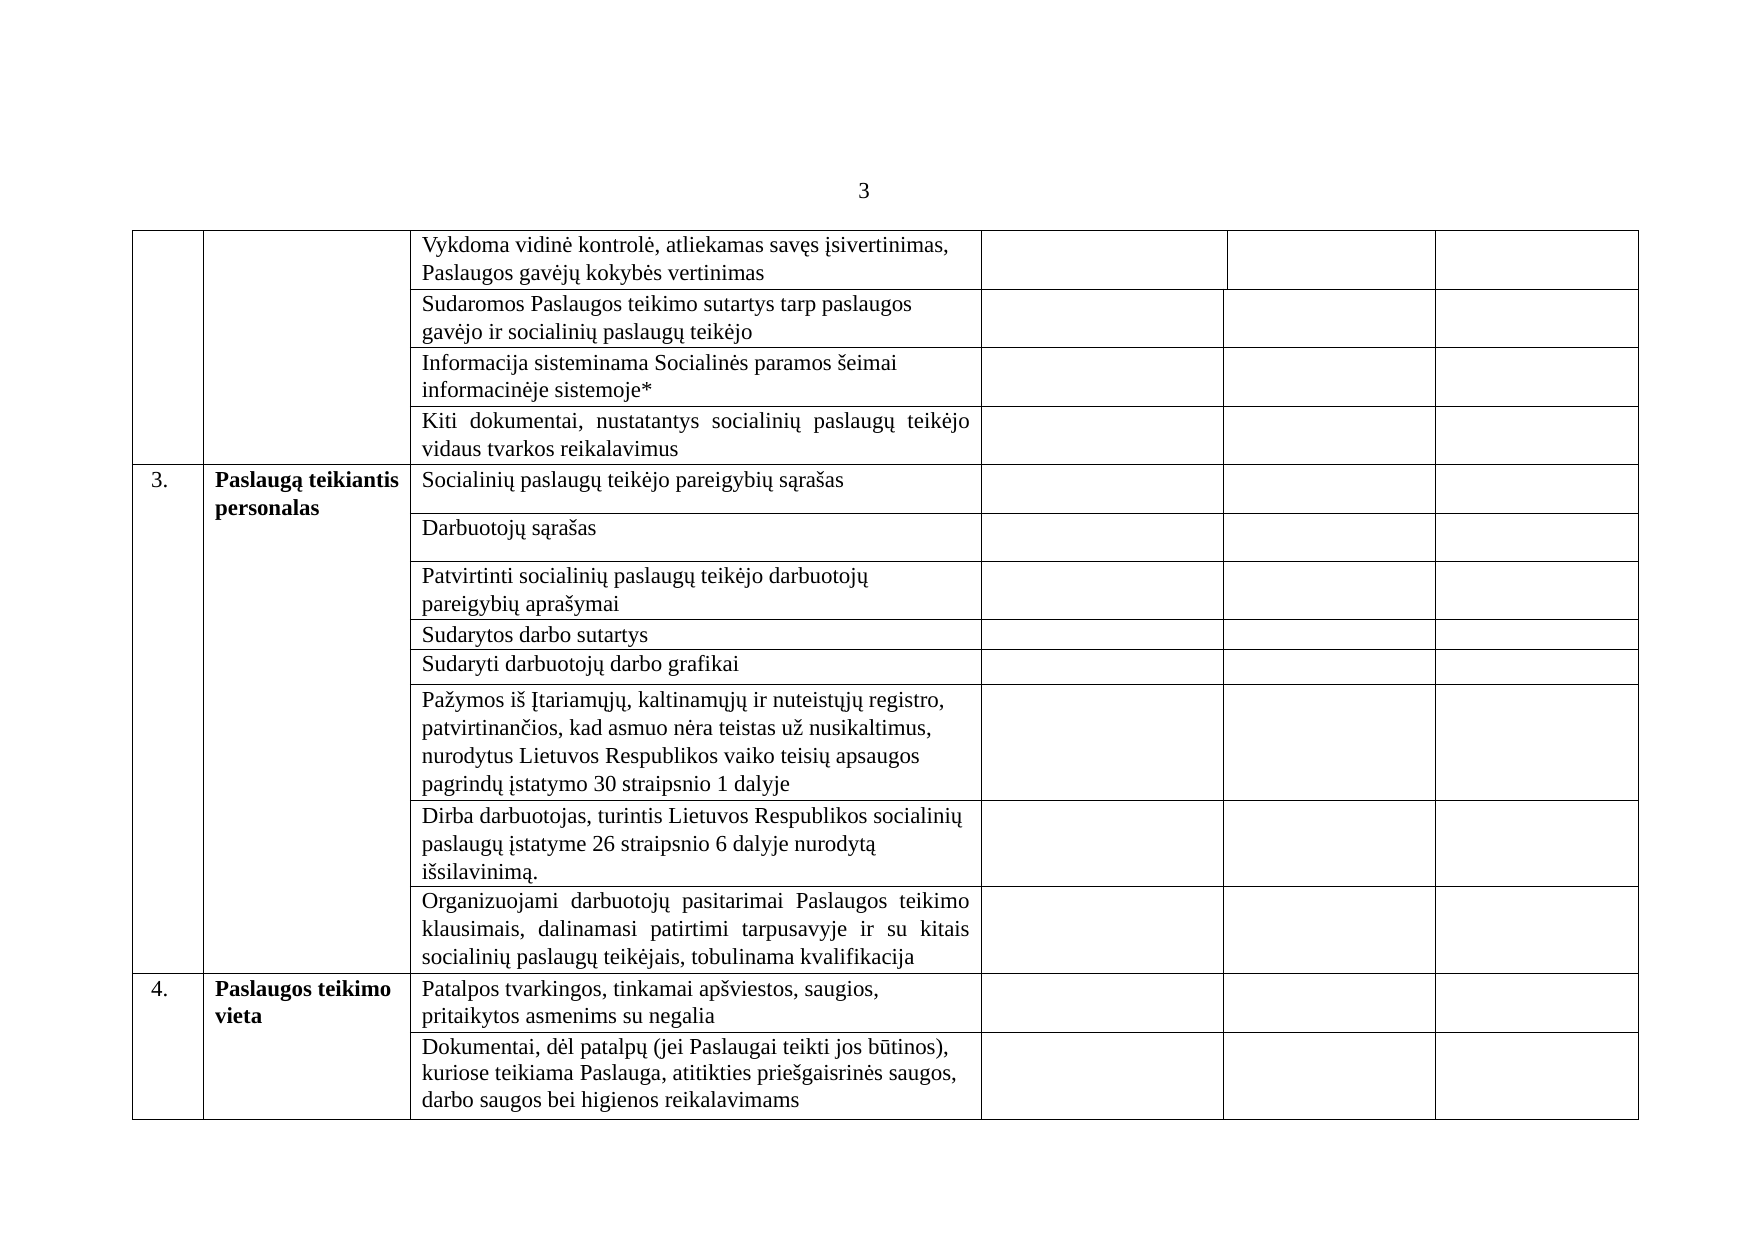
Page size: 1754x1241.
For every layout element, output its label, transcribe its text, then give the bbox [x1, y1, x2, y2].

table_cell Sudarytos darbo sutartys [411, 620, 981, 649]
table_cell [1224, 801, 1435, 886]
table_cell Organizuojami darbuotojų pasitarimai Paslaugos teikimo klausimais, dalinamasi patirtimi tarpusavyje ir su kitais socialinių paslaugų teikėjais, tobulinama kvalifikacija [411, 887, 981, 973]
table_cell [1224, 514, 1435, 561]
table_cell [1224, 465, 1435, 512]
table_cell Vykdoma vidinė kontrolė, atliekamas savęs įsivertinimas, Paslaugos gavėjų kokybės vertinimas [411, 231, 981, 288]
table_cell [1224, 348, 1435, 406]
table_cell 4. [133, 974, 203, 1119]
table_cell [982, 887, 1223, 973]
table_cell Sudaryti darbuotojų darbo grafikai [411, 650, 981, 684]
table_cell Sudaromos Paslaugos teikimo sutartys tarp paslaugos gavėjo ir socialinių paslaugų teikėjo [411, 290, 981, 347]
table_cell [1436, 685, 1638, 800]
table_cell [1224, 1033, 1435, 1119]
table_cell [1436, 974, 1638, 1032]
table_cell Paslaugą teikiantis personalas [204, 465, 410, 973]
table_cell [1224, 650, 1435, 684]
table_cell [982, 801, 1223, 886]
table_cell Dokumentai, dėl patalpų (jei Paslaugai teikti jos būtinos), kuriose teikiama Paslauga, atitikties priešgaisrinės saugos, darbo saugos bei higienos reikalavimams [411, 1033, 981, 1119]
table_cell Paslaugos teikimo vieta [204, 974, 410, 1119]
table_cell [982, 348, 1223, 406]
table_cell [1228, 231, 1435, 288]
table_cell [1436, 562, 1638, 619]
table_cell [982, 974, 1223, 1032]
table_cell Socialinių paslaugų teikėjo pareigybių sąrašas [411, 465, 981, 512]
table_cell [982, 514, 1223, 561]
table_cell [1436, 887, 1638, 973]
table_cell [1436, 290, 1638, 347]
table_cell [1224, 407, 1435, 464]
table_cell [1224, 685, 1435, 800]
table_cell [1436, 514, 1638, 561]
table_cell [1436, 348, 1638, 406]
table_cell 3. [133, 465, 203, 973]
table_cell Patvirtinti socialinių paslaugų teikėjo darbuotojų pareigybių aprašymai [411, 562, 981, 619]
table_cell Pažymos iš Įtariamųjų, kaltinamųjų ir nuteistųjų registro, patvirtinančios, kad asmuo nėra teistas už nusikaltimus, nurodytus Lietuvos Respublikos vaiko teisių apsaugos pagrindų įstatymo 30 straipsnio 1 dalyje [411, 685, 981, 800]
table_cell [982, 562, 1223, 619]
table_cell Kiti dokumentai, nustatantys socialinių paslaugų teikėjo vidaus tvarkos reikalavimus [411, 407, 981, 464]
table_cell [1436, 231, 1638, 288]
table_cell Darbuotojų sąrašas [411, 514, 981, 561]
table_cell [1224, 974, 1435, 1032]
table_cell [982, 620, 1223, 649]
table_cell [982, 231, 1227, 288]
table_cell [982, 685, 1223, 800]
table_cell [1436, 801, 1638, 886]
table_cell [1436, 407, 1638, 464]
table_cell [982, 1033, 1223, 1119]
table_cell [982, 290, 1223, 347]
table_cell [1436, 1033, 1638, 1119]
table_cell Informacija sisteminama Socialinės paramos šeimai informacinėje sistemoje* [411, 348, 981, 406]
table_cell [1436, 650, 1638, 684]
table_cell Patalpos tvarkingos, tinkamai apšviestos, saugios, pritaikytos asmenims su negalia [411, 974, 981, 1032]
table_cell [982, 650, 1223, 684]
table_cell Dirba darbuotojas, turintis Lietuvos Respublikos socialinių paslaugų įstatyme 26 straipsnio 6 dalyje nurodytą išsilavinimą. [411, 801, 981, 886]
table_cell [133, 231, 203, 464]
table_cell [204, 231, 410, 464]
table_cell [1224, 562, 1435, 619]
table_cell [1224, 887, 1435, 973]
table_cell [982, 407, 1223, 464]
table_cell [1436, 620, 1638, 649]
table_cell [982, 465, 1223, 512]
table_cell [1436, 465, 1638, 512]
table_cell [1224, 290, 1435, 347]
table_cell [1224, 620, 1435, 649]
